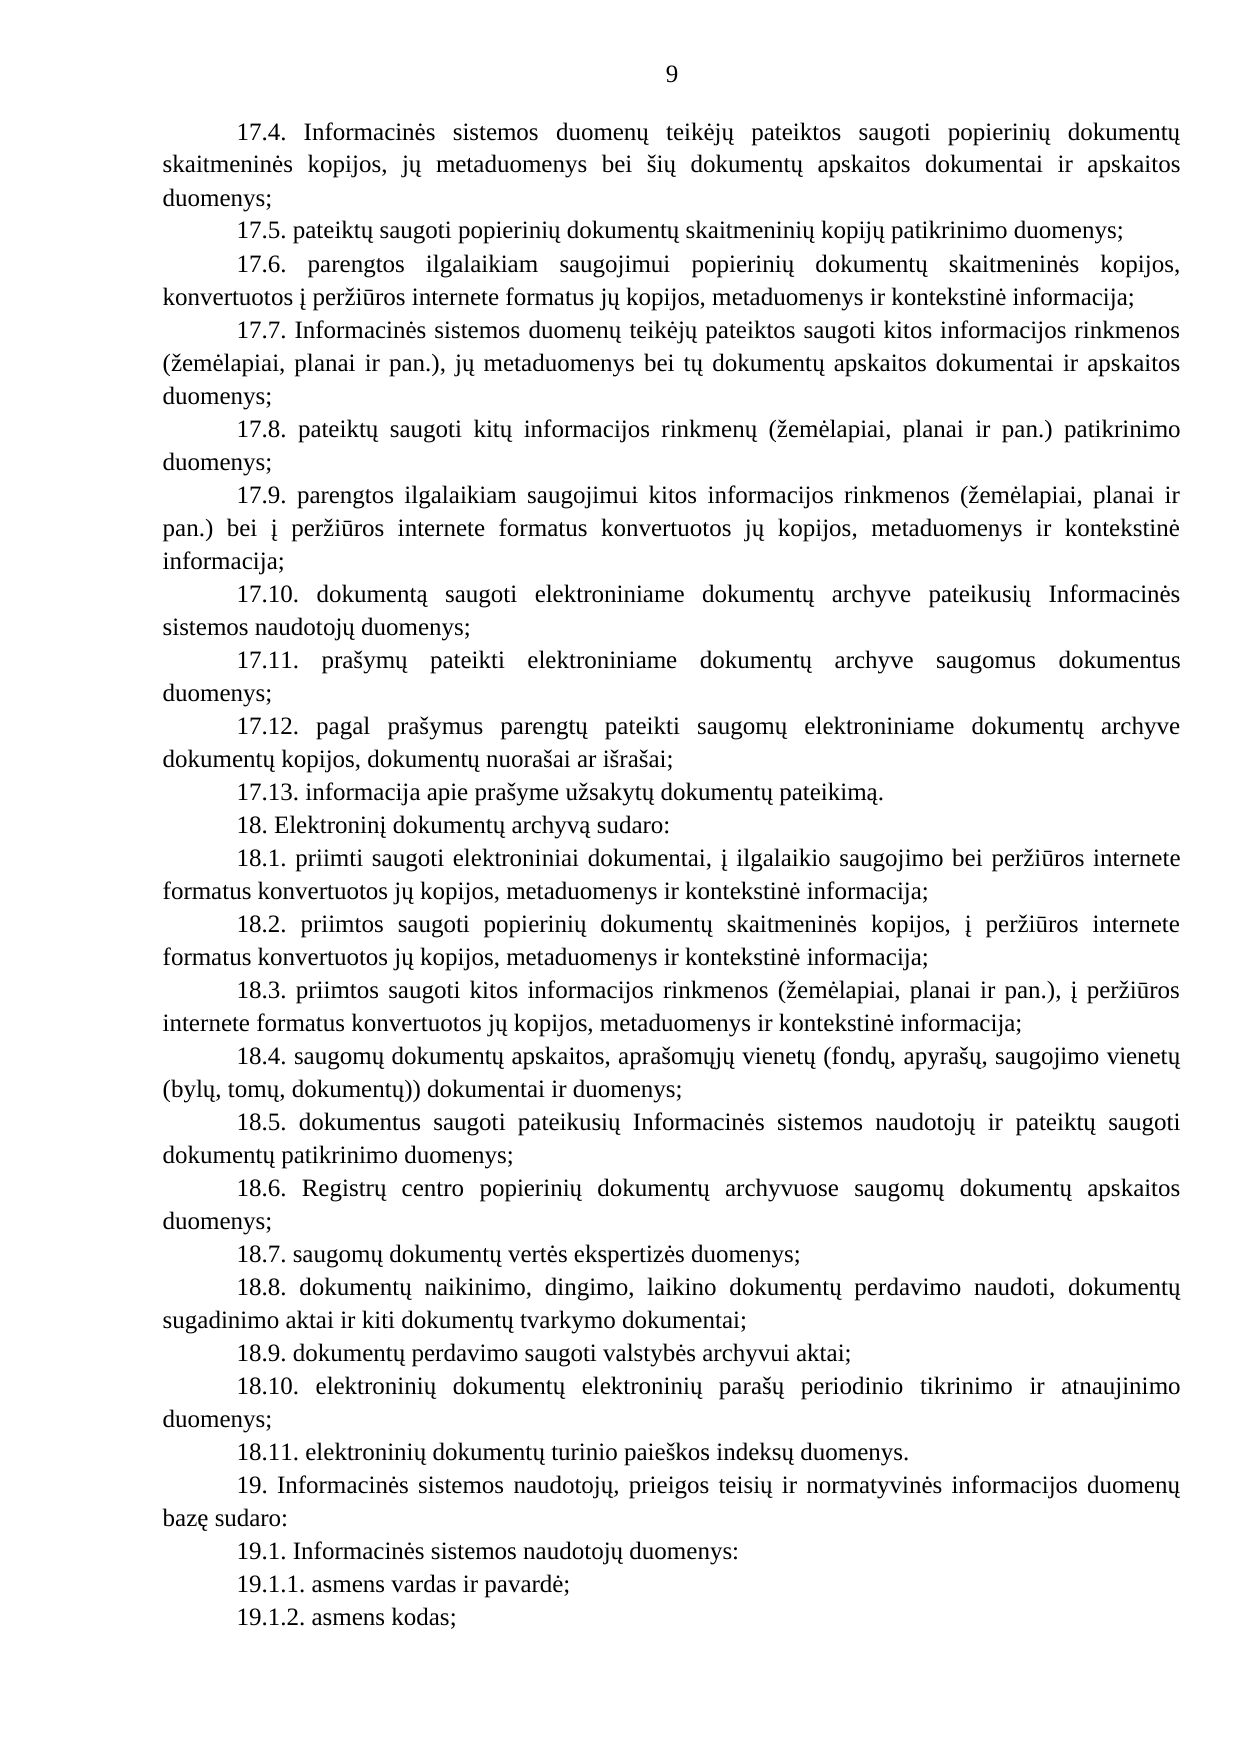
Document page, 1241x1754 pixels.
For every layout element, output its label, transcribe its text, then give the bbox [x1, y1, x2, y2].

text 17.5. pateiktų saugoti popierinių dokumentų skaitmeninių kopijų patikrinimo duomenys; [162, 216, 1181, 244]
text 17.13. informacija apie prašyme užsakytų dokumentų pateikimą. [162, 777, 1181, 806]
text 19. Informacinės sistemos naudotojų, prieigos teisių ir normatyvinės informacijos duomenų bazę sudaro: [162, 1470, 1181, 1532]
text 18.7. saugomų dokumentų vertės ekspertizės duomenys; [162, 1239, 1181, 1268]
text 18.11. elektroninių dokumentų turinio paieškos indeksų duomenys. [162, 1437, 1181, 1466]
text 17.11. prašymų pateikti elektroniniame dokumentų archyve saugomus dokumentus duomenys; [162, 645, 1181, 707]
text 17.10. dokumentą saugoti elektroniniame dokumentų archyve pateikusių Informacinės sistemos naudotojų duomenys; [162, 579, 1181, 641]
text 18.9. dokumentų perdavimo saugoti valstybės archyvui aktai; [162, 1338, 1181, 1367]
text 19.1. Informacinės sistemos naudotojų duomenys: [162, 1536, 1181, 1565]
text 19.1.2. asmens kodas; [162, 1602, 1181, 1631]
text 17.6. parengtos ilgalaikiam saugojimui popierinių dokumentų skaitmeninės kopijos, konvertuotos į peržiūros internete formatus jų kopijos, metaduomenys ir kontekstinė informacija; [162, 249, 1181, 310]
text 17.7. Informacinės sistemos duomenų teikėjų pateiktos saugoti kitos informacijos rinkmenos (žemėlapiai, planai ir pan.), jų metaduomenys bei tų dokumentų apskaitos dokumentai ir apskaitos duomenys; [162, 315, 1181, 409]
text 18. Elektroninį dokumentų archyvą sudaro: [162, 810, 1181, 839]
text 18.8. dokumentų naikinimo, dingimo, laikino dokumentų perdavimo naudoti, dokumentų sugadinimo aktai ir kiti dokumentų tvarkymo dokumentai; [162, 1272, 1181, 1334]
text 18.5. dokumentus saugoti pateikusių Informacinės sistemos naudotojų ir pateiktų saugoti dokumentų patikrinimo duomenys; [162, 1107, 1181, 1169]
text 18.1. priimti saugoti elektroniniai dokumentai, į ilgalaikio saugojimo bei peržiūros internete formatus konvertuotos jų kopijos, metaduomenys ir kontekstinė informacija; [162, 843, 1181, 905]
text 18.6. Registrų centro popierinių dokumentų archyvuose saugomų dokumentų apskaitos duomenys; [162, 1173, 1181, 1235]
text 17.8. pateiktų saugoti kitų informacijos rinkmenų (žemėlapiai, planai ir pan.) patikrinimo duomenys; [162, 414, 1181, 476]
text 18.2. priimtos saugoti popierinių dokumentų skaitmeninės kopijos, į peržiūros internete formatus konvertuotos jų kopijos, metaduomenys ir kontekstinė informacija; [162, 909, 1181, 971]
text 18.3. priimtos saugoti kitos informacijos rinkmenos (žemėlapiai, planai ir pan.), į peržiūros internete formatus konvertuotos jų kopijos, metaduomenys ir kontekstinė informacija; [162, 975, 1181, 1037]
text 17.12. pagal prašymus parengtų pateikti saugomų elektroniniame dokumentų archyve dokumentų kopijos, dokumentų nuorašai ar išrašai; [162, 711, 1181, 773]
text 17.4. Informacinės sistemos duomenų teikėjų pateiktos saugoti popierinių dokumentų skaitmeninės kopijos, jų metaduomenys bei šių dokumentų apskaitos dokumentai ir apskaitos duomenys; [162, 117, 1181, 211]
text 19.1.1. asmens vardas ir pavardė; [162, 1569, 1181, 1598]
text 18.4. saugomų dokumentų apskaitos, aprašomųjų vienetų (fondų, apyrašų, saugojimo vienetų (bylų, tomų, dokumentų)) dokumentai ir duomenys; [162, 1041, 1181, 1103]
text 18.10. elektroninių dokumentų elektroninių parašų periodinio tikrinimo ir atnaujinimo duomenys; [162, 1371, 1181, 1433]
text 17.9. parengtos ilgalaikiam saugojimui kitos informacijos rinkmenos (žemėlapiai, planai ir pan.) bei į peržiūros internete formatus konvertuotos jų kopijos, metaduomenys ir kontekstinė informacija; [162, 480, 1181, 574]
